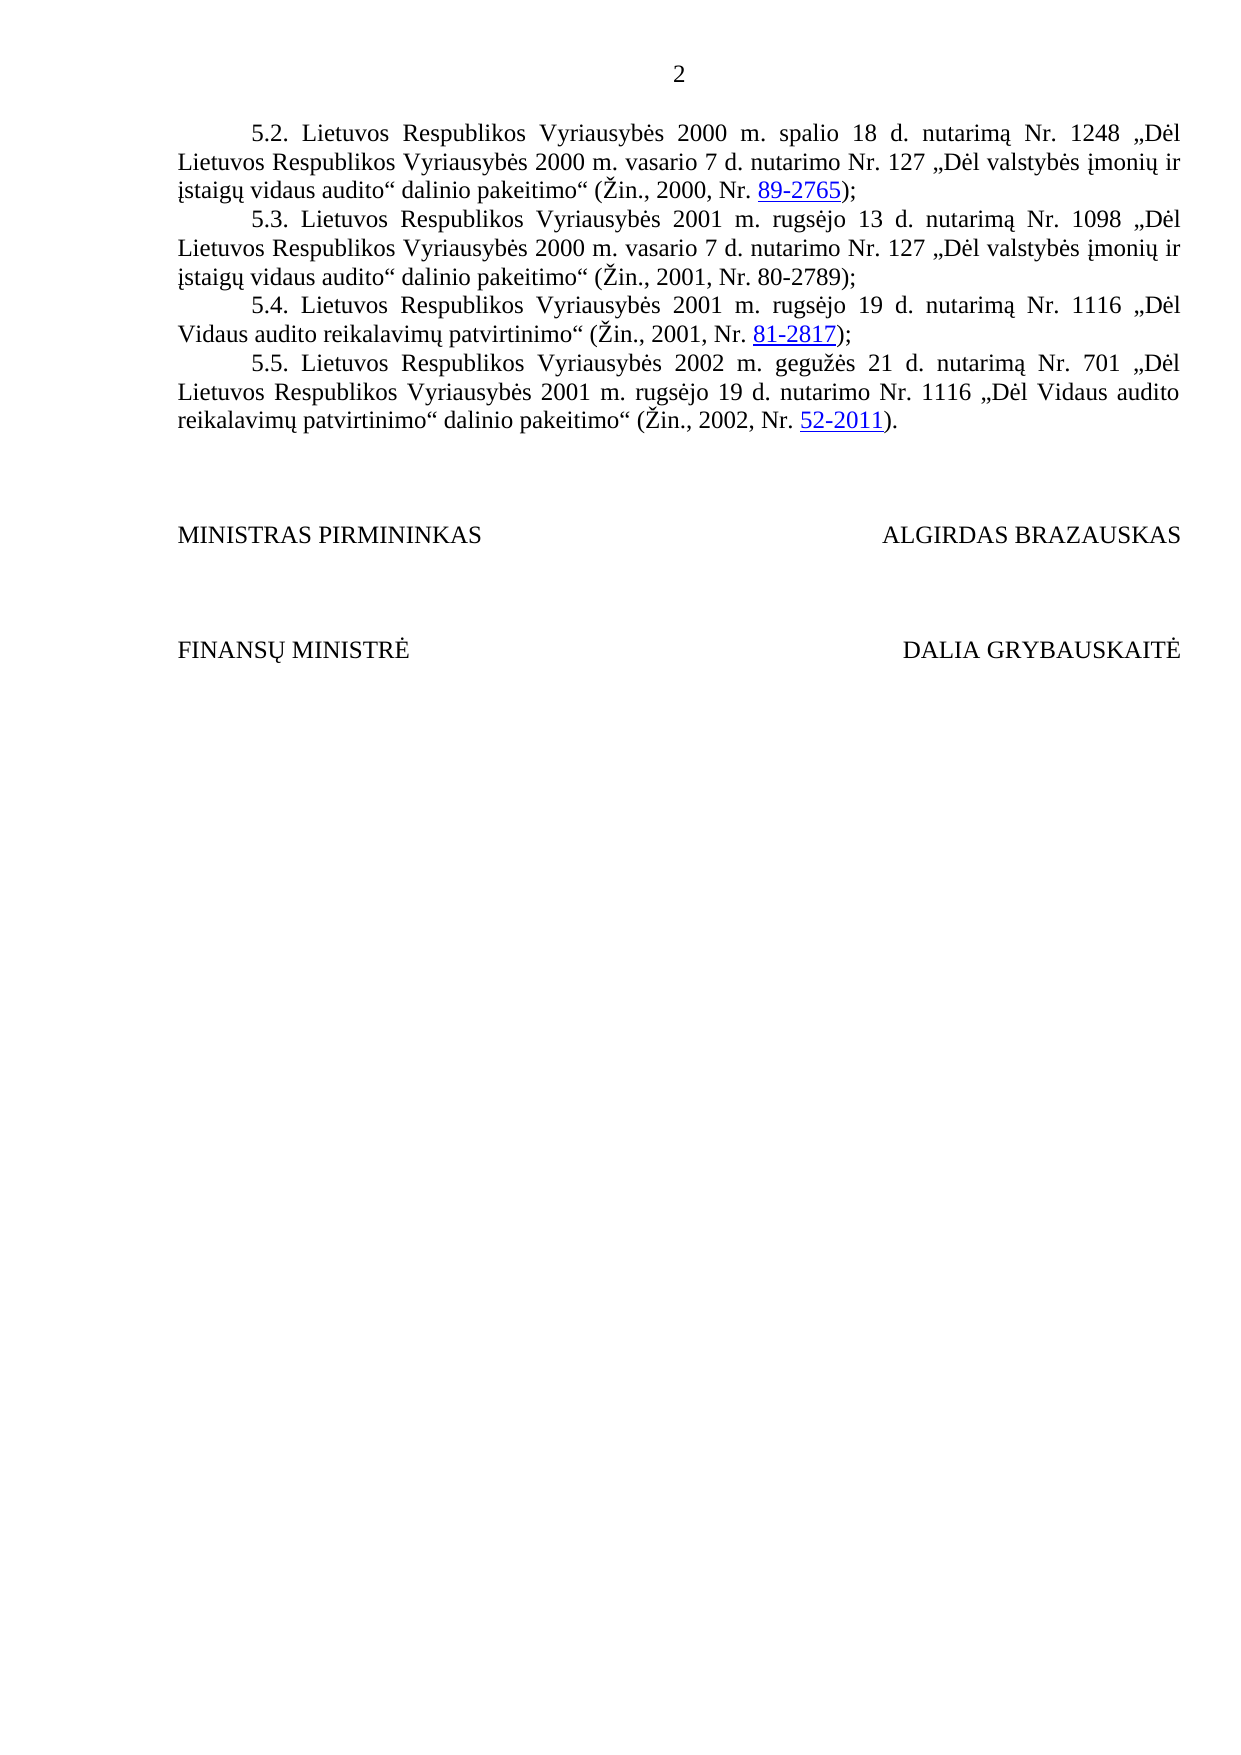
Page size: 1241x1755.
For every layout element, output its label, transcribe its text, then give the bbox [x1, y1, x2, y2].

text 5.3. Lietuvos Respublikos Vyriausybės 2001 m. rugsėjo 13 d. nutarimą Nr. 1098 „Dėl Lietuvos Respublikos Vyriausybės 2000 m. vasario 7 d. nutarimo Nr. 127 „Dėl valstybės įmonių ir įstaigų vidaus audito“ dalinio pakeitimo“ (Žin., 2001, Nr. 80-2789); [177, 204, 1181, 291]
text 5.5. Lietuvos Respublikos Vyriausybės 2002 m. gegužės 21 d. nutarimą Nr. 701 „Dėl Lietuvos Respublikos Vyriausybės 2001 m. rugsėjo 19 d. nutarimo Nr. 1116 „Dėl Vidaus audito reikalavimų patvirtinimo“ dalinio pakeitimo“ (Žin., 2002, Nr. 52-2011). [177, 348, 1181, 434]
text FINANSŲ MINISTRĖ DALIA GRYBAUSKAITĖ [177, 636, 1181, 664]
text 5.4. Lietuvos Respublikos Vyriausybės 2001 m. rugsėjo 19 d. nutarimą Nr. 1116 „Dėl Vidaus audito reikalavimų patvirtinimo“ (Žin., 2001, Nr. 81-2817); [177, 291, 1181, 348]
text 5.2. Lietuvos Respublikos Vyriausybės 2000 m. spalio 18 d. nutarimą Nr. 1248 „Dėl Lietuvos Respublikos Vyriausybės 2000 m. vasario 7 d. nutarimo Nr. 127 „Dėl valstybės įmonių ir įstaigų vidaus audito“ dalinio pakeitimo“ (Žin., 2000, Nr. 89-2765); [177, 118, 1181, 204]
text MINISTRAS PIRMININKAS ALGIRDAS BRAZAUSKAS [177, 521, 1181, 549]
